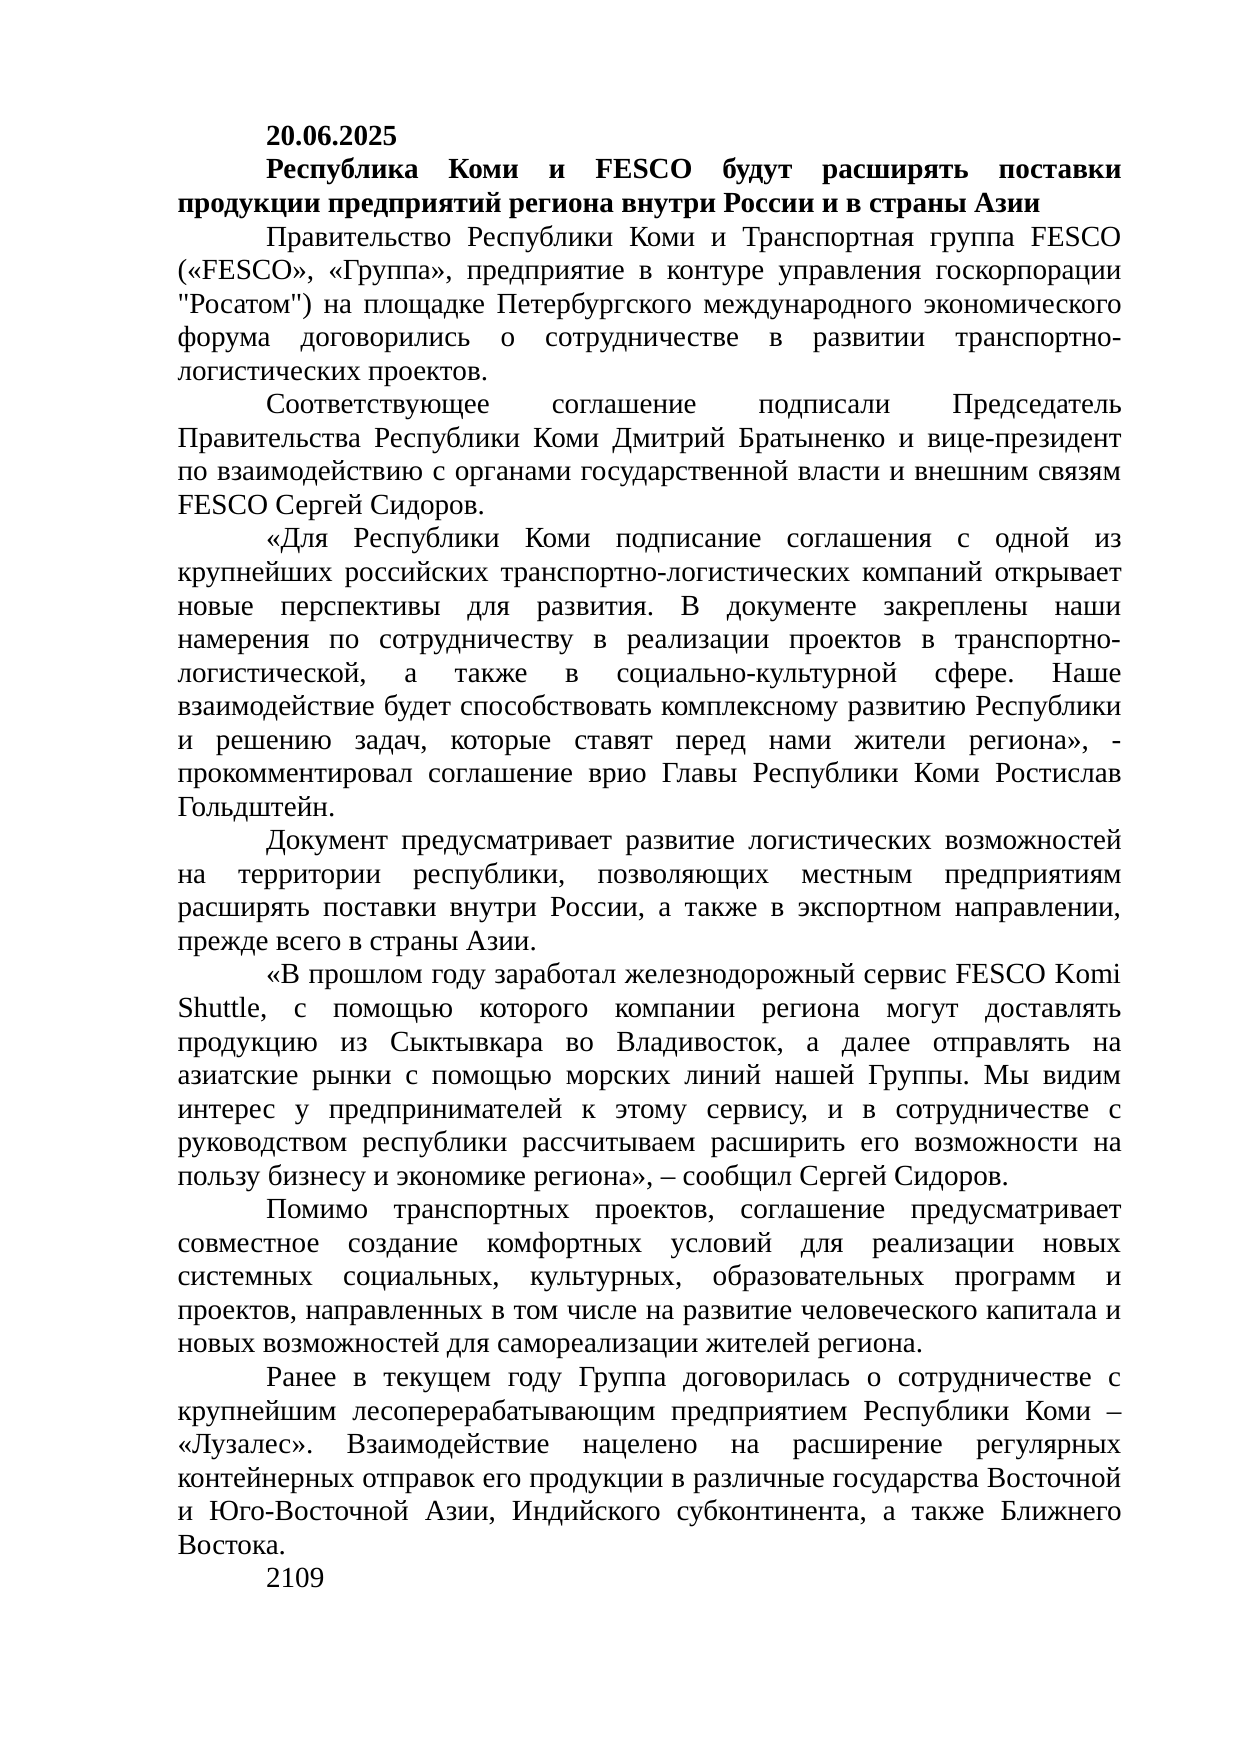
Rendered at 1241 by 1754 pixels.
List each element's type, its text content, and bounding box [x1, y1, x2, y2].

text Правительство Республики Коми и Транспортная группа FESCO («FESCO», «Группа», предприятие в контуре управления госкорпорации "Росатом") на площадке Петербургского международного экономического форума договорились о сотрудничестве в развитии транспортно-логистических проектов. [177, 219, 1122, 386]
text «В прошлом году заработал железнодорожный сервис FESCO Komі Shuttle, с помощью которого компании региона могут доставлять продукцию из Сыктывкара во Владивосток, а далее отправлять на азиатские рынки с помощью морских линий нашей Группы. Мы видим интерес у предпринимателей к этому сервису, и в сотрудничестве с руководством республики рассчитываем расширить его возможности на пользу бизнесу и экономике региона», – сообщил Сергей Сидоров. [177, 957, 1122, 1191]
text «Для Республики Коми подписание соглашения с одной из крупнейших российских транспортно-логистических компаний открывает новые перспективы для развития. В документе закреплены наши намерения по сотрудничеству в реализации проектов в транспортно-логистической, а также в социально-культурной сфере. Наше взаимодействие будет способствовать комплексному развитию Республики и решению задач, которые ставят перед нами жители региона», - прокомментировал соглашение врио Главы Республики Коми Ростислав Гольдштейн. [177, 521, 1122, 822]
text Документ предусматривает развитие логистических возможностей на территории республики, позволяющих местным предприятиям расширять поставки внутри России, а также в экспортном направлении, прежде всего в страны Азии. [177, 822, 1122, 957]
text Соответствующее соглашение подписали Председатель Правительства Республики Коми Дмитрий Братыненко и вице-президент по взаимодействию с органами государственной власти и внешним связям FESCO Сергей Сидоров. [177, 386, 1122, 521]
text 2109 [177, 1560, 1122, 1594]
text 20.06.2025 [177, 118, 1122, 152]
text Помимо транспортных проектов, соглашение предусматривает совместное создание комфортных условий для реализации новых системных социальных, культурных, образовательных программ и проектов, направленных в том числе на развитие человеческого капитала и новых возможностей для самореализации жителей региона. [177, 1191, 1122, 1359]
text Республика Коми и FESCO будут расширять поставки продукции предприятий региона внутри России и в страны Азии [177, 152, 1122, 219]
text Ранее в текущем году Группа договорилась о сотрудничестве с крупнейшим лесоперерабатывающим предприятием Республики Коми – «Лузалес». Взаимодействие нацелено на расширение регулярных контейнерных отправок его продукции в различные государства Восточной и Юго-Восточной Азии, Индийского субконтинента, а также Ближнего Востока. [177, 1359, 1122, 1560]
